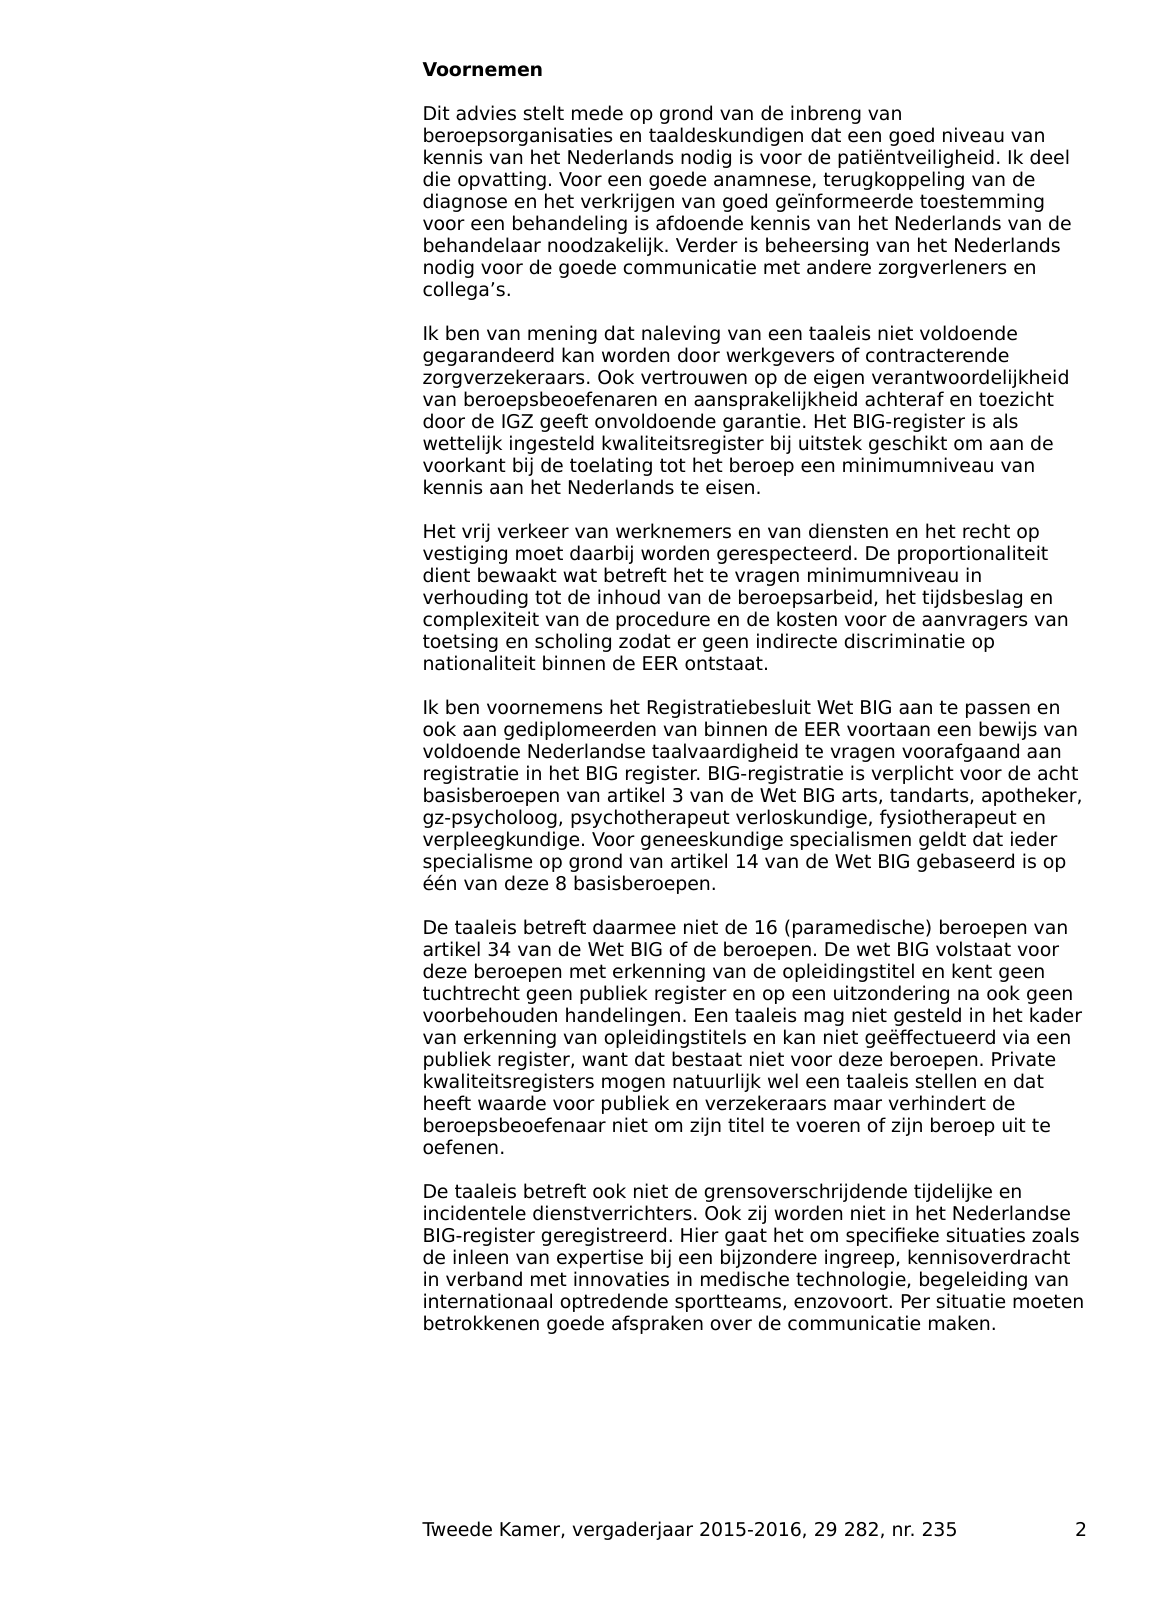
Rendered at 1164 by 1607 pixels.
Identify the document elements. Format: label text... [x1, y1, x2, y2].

text Dit advies stelt mede op grond van de inbreng van beroepsorganisaties en taaldeskundigen dat een goed niveau van kennis van het Nederlands nodig is voor de patiëntveiligheid. Ik deel die opvatting. Voor een goede anamnese, terugkoppeling van de diagnose en het verkrijgen van goed geïnformeerde toestemming voor een behandeling is afdoende kennis van het Nederlands van de behandelaar noodzakelijk. Verder is beheersing van het Nederlands nodig voor de goede communicatie met andere zorgverleners en collega’s. [422, 103, 1087, 301]
text De taaleis betreft ook niet de grensoverschrijdende tijdelijke en incidentele dienstverrichters. Ook zij worden niet in het Nederlandse BIG-register geregistreerd. Hier gaat het om specifieke situaties zoals de inleen van expertise bij een bijzondere ingreep, kennisoverdracht in verband met innovaties in medische technologie, begeleiding van internationaal optredende sportteams, enzovoort. Per situatie moeten betrokkenen goede afspraken over de communicatie maken. [422, 1181, 1087, 1335]
text Ik ben voornemens het Registratiebesluit Wet BIG aan te passen en ook aan gediplomeerden van binnen de EER voortaan een bewijs van voldoende Nederlandse taalvaardigheid te vragen voorafgaand aan registratie in het BIG register. BIG-registratie is verplicht voor de acht basisberoepen van artikel 3 van de Wet BIG arts, tandarts, apotheker, gz-psycholoog, psychotherapeut verloskundige, fysiotherapeut en verpleegkundige. Voor geneeskundige specialismen geldt dat ieder specialisme op grond van artikel 14 van de Wet BIG gebaseerd is op één van deze 8 basisberoepen. [422, 697, 1087, 895]
text Het vrij verkeer van werknemers en van diensten en het recht op vestiging moet daarbij worden gerespecteerd. De proportionaliteit dient bewaakt wat betreft het te vragen minimumniveau in verhouding tot de inhoud van de beroepsarbeid, het tijdsbeslag en complexiteit van de procedure en de kosten voor de aanvragers van toetsing en scholing zodat er geen indirecte discriminatie op nationaliteit binnen de EER ontstaat. [422, 521, 1087, 675]
subtitle Voornemen [422, 59, 1087, 81]
text De taaleis betreft daarmee niet de 16 (paramedische) beroepen van artikel 34 van de Wet BIG of de beroepen. De wet BIG volstaat voor deze beroepen met erkenning van de opleidingstitel en kent geen tuchtrecht geen publiek register en op een uitzondering na ook geen voorbehouden handelingen. Een taaleis mag niet gesteld in het kader van erkenning van opleidingstitels en kan niet geëffectueerd via een publiek register, want dat bestaat niet voor deze beroepen. Private kwaliteitsregisters mogen natuurlijk wel een taaleis stellen en dat heeft waarde voor publiek en verzekeraars maar verhindert de beroepsbeoefenaar niet om zijn titel te voeren of zijn beroep uit te oefenen. [422, 917, 1087, 1159]
text Ik ben van mening dat naleving van een taaleis niet voldoende gegarandeerd kan worden door werkgevers of contracterende zorgverzekeraars. Ook vertrouwen op de eigen verantwoordelijkheid van beroepsbeoefenaren en aansprakelijkheid achteraf en toezicht door de IGZ geeft onvoldoende garantie. Het BIG-register is als wettelijk ingesteld kwaliteitsregister bij uitstek geschikt om aan de voorkant bij de toelating tot het beroep een minimumniveau van kennis aan het Nederlands te eisen. [422, 323, 1087, 499]
